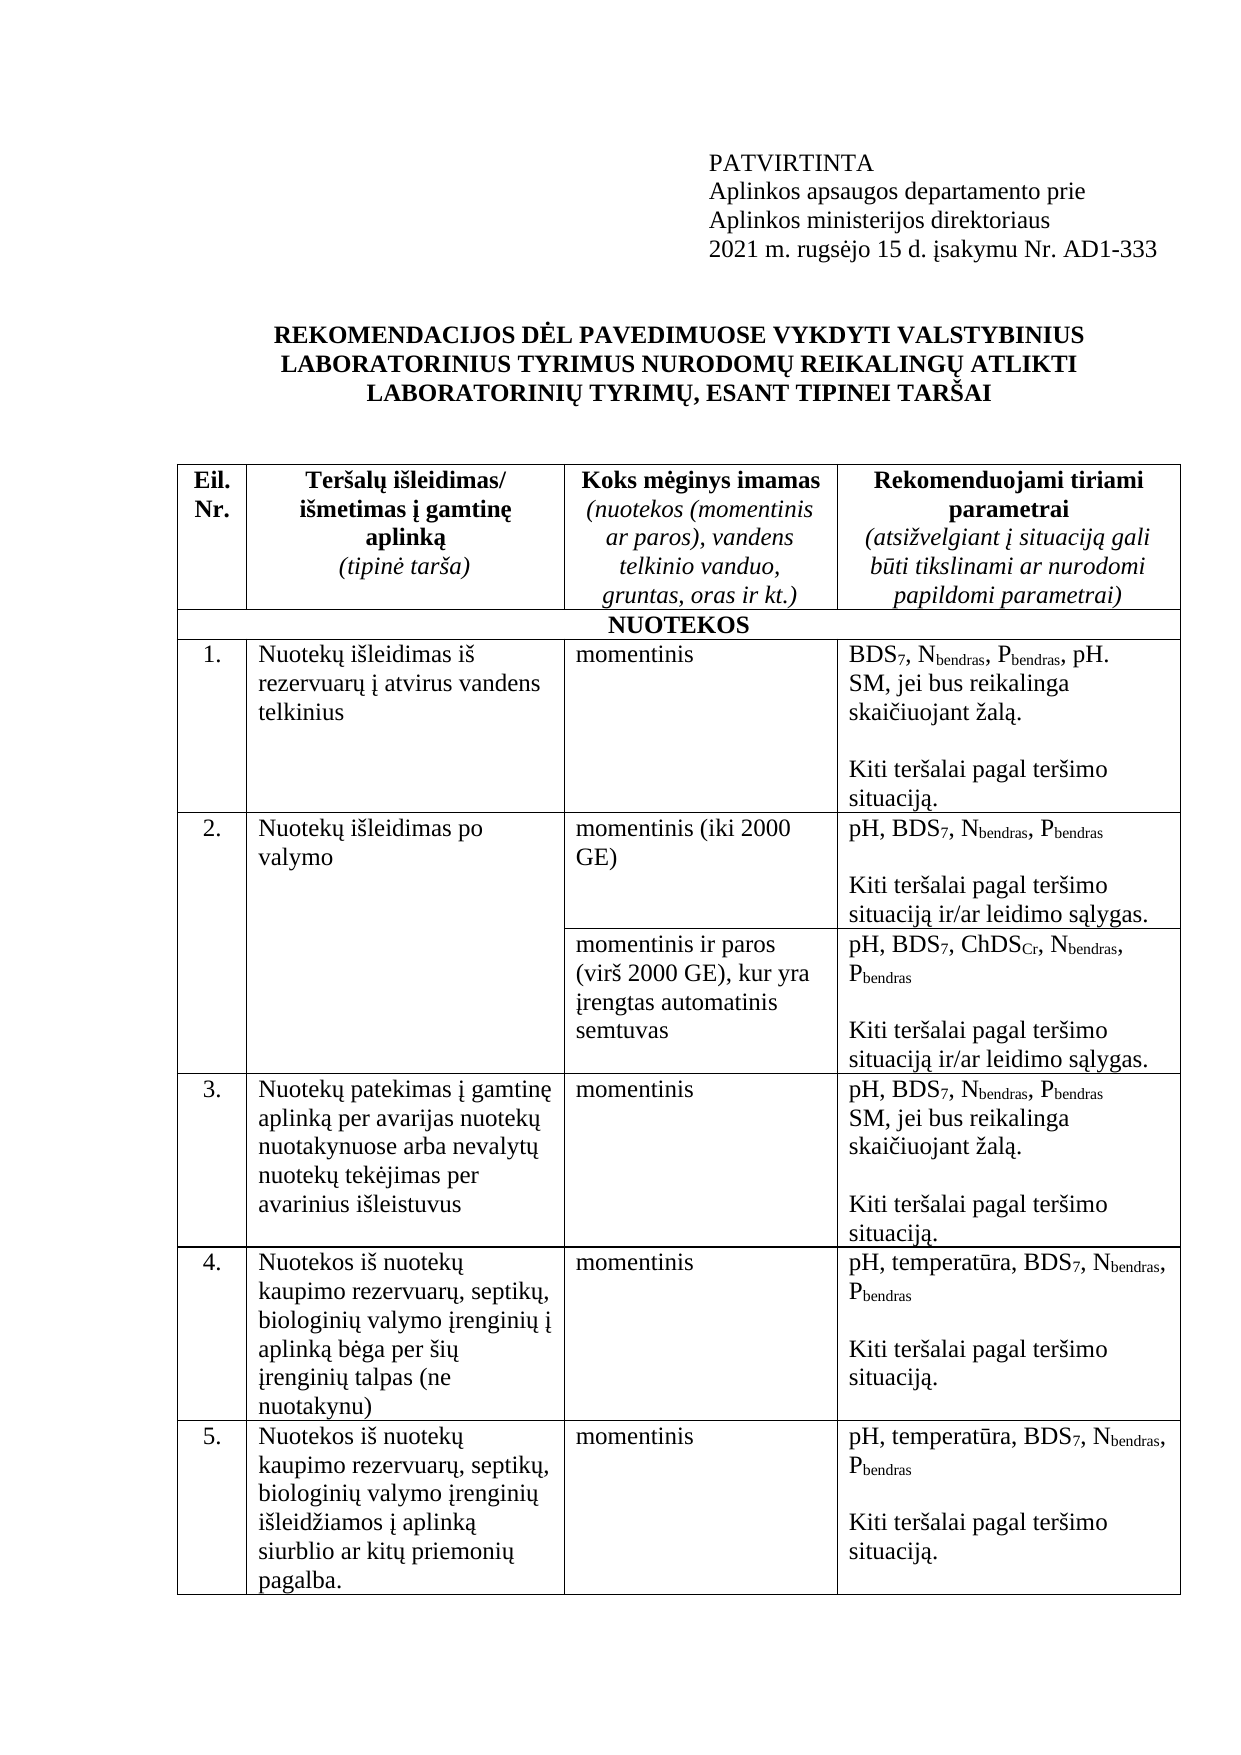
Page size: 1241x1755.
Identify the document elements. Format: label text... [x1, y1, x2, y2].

table_cell 4. [178, 1248, 246, 1420]
table_cell pH, BDS7, Nbendras, Pbendras SM, jei bus reikalinga skaičiuojant žalą. Kiti teršalai pagal teršimo situaciją. [838, 1074, 1180, 1246]
table_cell momentinis (iki 2000 GE) [565, 813, 837, 928]
table_cell 2. [178, 813, 246, 1073]
table_cell pH, temperatūra, BDS7, Nbendras, Pbendras Kiti teršalai pagal teršimo situaciją. [838, 1248, 1180, 1420]
table_cell Nuotekų išleidimas po valymo [247, 813, 564, 1073]
table_cell momentinis ir paros (virš 2000 GE), kur yra įrengtas automatinis semtuvas [565, 929, 837, 1073]
table_cell Nuotekų išleidimas iš rezervuarų į atvirus vandens telkinius [247, 640, 564, 812]
table_cell Nuotekos iš nuotekų kaupimo rezervuarų, septikų, biologinių valymo įrenginių išleidžiamos į aplinką siurblio ar kitų priemonių pagalba. [247, 1421, 564, 1593]
table_header Rekomenduojami tiriami parametrai (atsižvelgiant į situaciją gali būti tikslinami ar nurodomi papildomi parametrai) [838, 465, 1180, 609]
text 2021 m. rugsėjo 15 d. įsakymu Nr. AD1-333 [709, 234, 1181, 263]
table_cell 1. [178, 640, 246, 812]
table_cell momentinis [565, 1248, 837, 1420]
text PATVIRTINTA [709, 148, 1181, 176]
table_cell momentinis [565, 640, 837, 812]
table_cell pH, BDS7, Nbendras, Pbendras Kiti teršalai pagal teršimo situaciją ir/ar leidimo sąlygas. [838, 813, 1180, 928]
table_cell momentinis [565, 1421, 837, 1593]
table_cell 3. [178, 1074, 246, 1246]
table_cell momentinis [565, 1074, 837, 1246]
table_cell NUOTEKOS [178, 610, 1180, 638]
text Aplinkos apsaugos departamento prie [709, 176, 1181, 205]
table_cell pH, BDS7, ChDSCr, Nbendras, Pbendras Kiti teršalai pagal teršimo situaciją ir/ar leidimo sąlygas. [838, 929, 1180, 1073]
table_cell Nuotekos iš nuotekų kaupimo rezervuarų, septikų, biologinių valymo įrenginių į aplinką bėga per šių įrenginių talpas (ne nuotakynu) [247, 1248, 564, 1420]
text REKOMENDACIJOS DĖL PAVEDIMUOSE VYKDYTI VALSTYBINIUS LABORATORINIUS TYRIMUS NURODOMŲ REIKALINGŲ ATLIKTI LABORATORINIŲ TYRIMŲ, ESANT TIPINEI TARŠAI [177, 320, 1181, 406]
table_cell BDS7, Nbendras, Pbendras, pH. SM, jei bus reikalinga skaičiuojant žalą. Kiti teršalai pagal teršimo situaciją. [838, 640, 1180, 812]
table_cell pH, temperatūra, BDS7, Nbendras, Pbendras Kiti teršalai pagal teršimo situaciją. [838, 1421, 1180, 1593]
table_header Eil. Nr. [178, 465, 246, 609]
table_cell 5. [178, 1421, 246, 1593]
table_header Koks mėginys imamas (nuotekos (momentinis ar paros), vandens telkinio vanduo, gruntas, oras ir kt.) [565, 465, 837, 609]
table_header Teršalų išleidimas/ išmetimas į gamtinę aplinką (tipinė tarša) [247, 465, 564, 609]
table_cell Nuotekų patekimas į gamtinę aplinką per avarijas nuotekų nuotakynuose arba nevalytų nuotekų tekėjimas per avarinius išleistuvus [247, 1074, 564, 1246]
text Aplinkos ministerijos direktoriaus [709, 205, 1181, 234]
